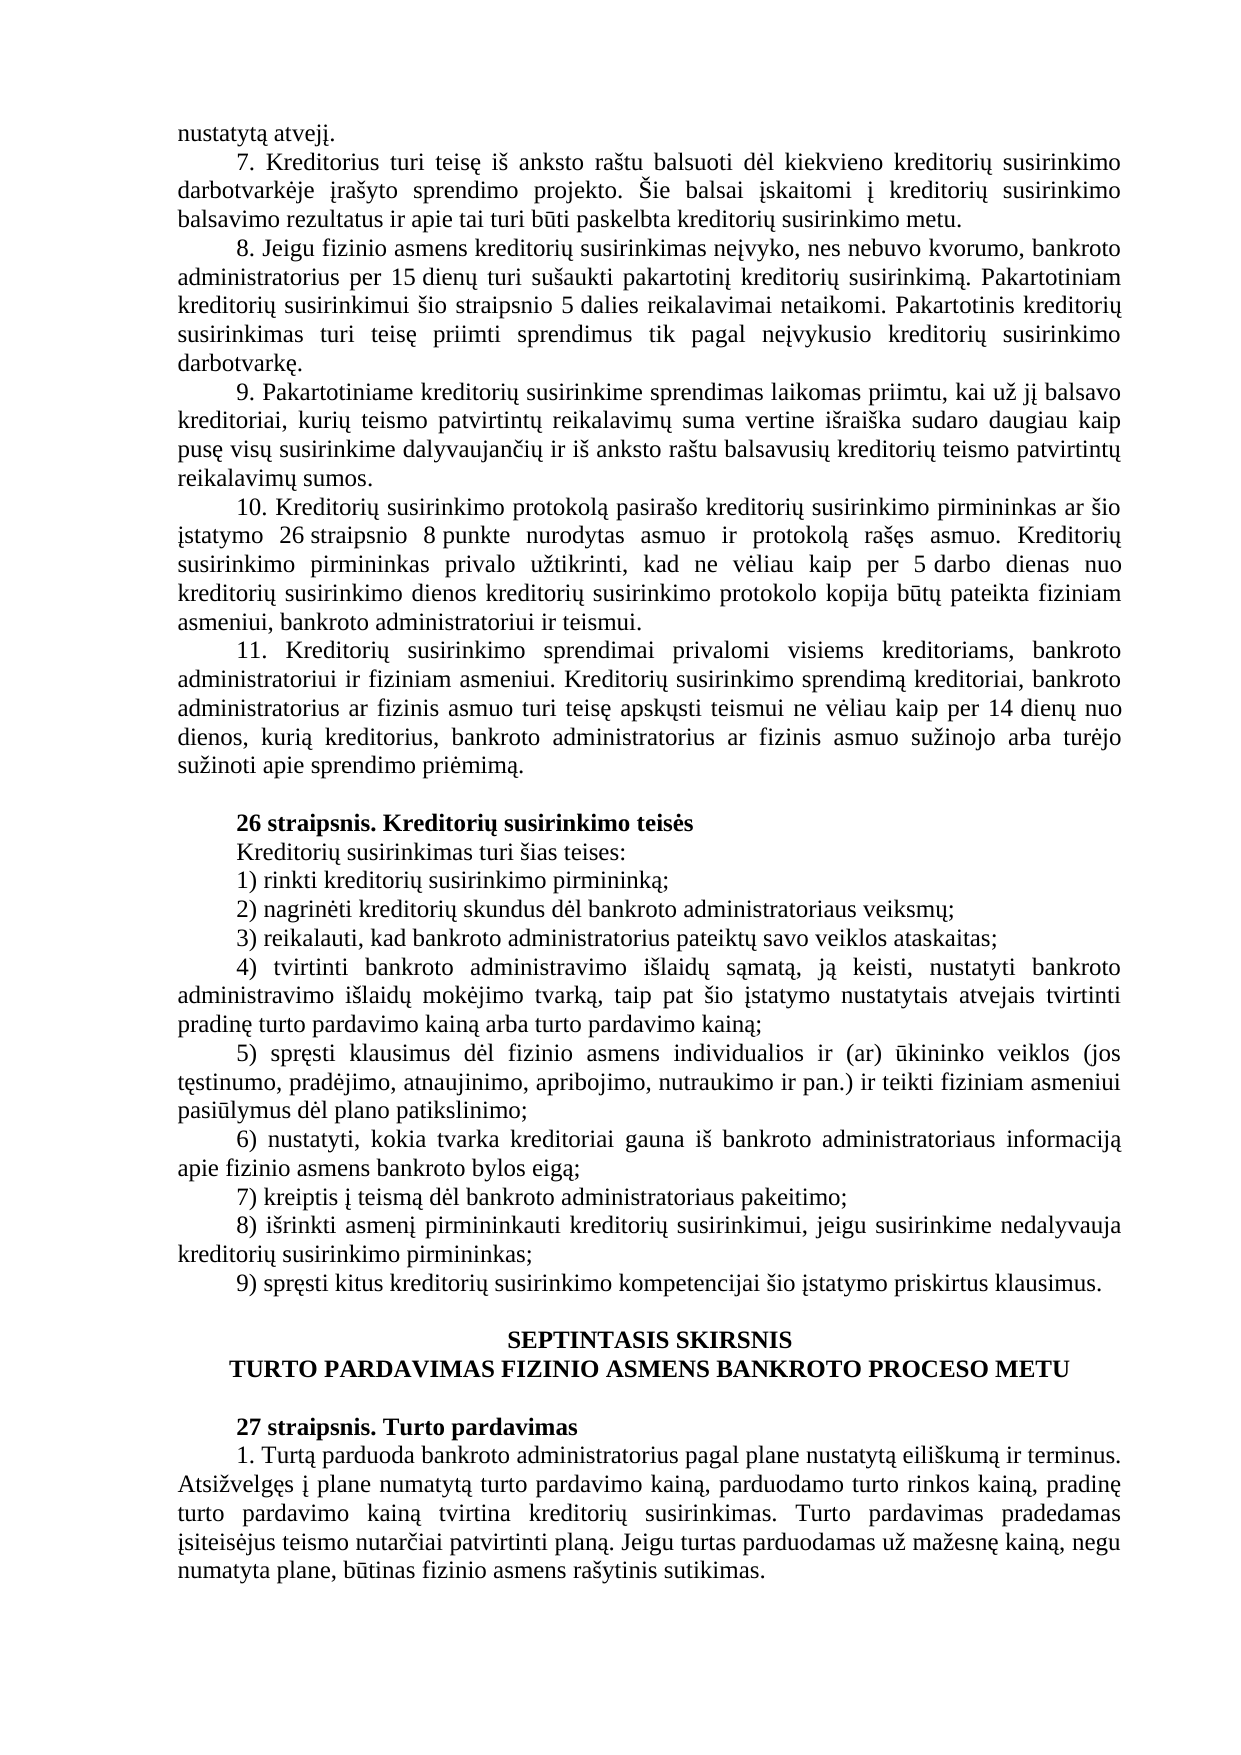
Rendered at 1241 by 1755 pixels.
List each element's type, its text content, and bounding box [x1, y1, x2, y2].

text 2) nagrinėti kreditorių skundus dėl bankroto administratoriaus veiksmų; [177, 894, 1122, 923]
text 8) išrinkti asmenį pirmininkauti kreditorių susirinkimui, jeigu susirinkime nedalyvauja kreditorių susirinkimo pirmininkas; [177, 1211, 1122, 1268]
text 11. Kreditorių susirinkimo sprendimai privalomi visiems kreditoriams, bankroto administratoriui ir fiziniam asmeniui. Kreditorių susirinkimo sprendimą kreditoriai, bankroto administratorius ar fizinis asmuo turi teisę apskųsti teismui ne vėliau kaip per 14 dienų nuo dienos, kurią kreditorius, bankroto administratorius ar fizinis asmuo sužinojo arba turėjo sužinoti apie sprendimo priėmimą. [177, 636, 1122, 779]
text SEPTINTASIS SKIRSNIS [177, 1326, 1122, 1354]
text 7. Kreditorius turi teisę iš anksto raštu balsuoti dėl kiekvieno kreditorių susirinkimo darbotvarkėje įrašyto sprendimo projekto. Šie balsai įskaitomi į kreditorių susirinkimo balsavimo rezultatus ir apie tai turi būti paskelbta kreditorių susirinkimo metu. [177, 147, 1122, 233]
text 3) reikalauti, kad bankroto administratorius pateiktų savo veiklos ataskaitas; [177, 923, 1122, 952]
text 6) nustatyti, kokia tvarka kreditoriai gauna iš bankroto administratoriaus informaciją apie fizinio asmens bankroto bylos eigą; [177, 1124, 1122, 1182]
text 5) spręsti klausimus dėl fizinio asmens individualios ir (ar) ūkininko veiklos (jos tęstinumo, pradėjimo, atnaujinimo, apribojimo, nutraukimo ir pan.) ir teikti fiziniam asmeniui pasiūlymus dėl plano patikslinimo; [177, 1038, 1122, 1124]
text 10. Kreditorių susirinkimo protokolą pasirašo kreditorių susirinkimo pirmininkas ar šio įstatymo 26 straipsnio 8 punkte nurodytas asmuo ir protokolą rašęs asmuo. Kreditorių susirinkimo pirmininkas privalo užtikrinti, kad ne vėliau kaip per 5 darbo dienas nuo kreditorių susirinkimo dienos kreditorių susirinkimo protokolo kopija būtų pateikta fiziniam asmeniui, bankroto administratoriui ir teismui. [177, 492, 1122, 636]
text 1. Turtą parduoda bankroto administratorius pagal plane nustatytą eiliškumą ir terminus. Atsižvelgęs į plane numatytą turto pardavimo kainą, parduodamo turto rinkos kainą, pradinę turto pardavimo kainą tvirtina kreditorių susirinkimas. Turto pardavimas pradedamas įsiteisėjus teismo nutarčiai patvirtinti planą. Jeigu turtas parduodamas už mažesnę kainą, negu numatyta plane, būtinas fizinio asmens rašytinis sutikimas. [177, 1441, 1122, 1584]
text 7) kreiptis į teismą dėl bankroto administratoriaus pakeitimo; [177, 1182, 1122, 1211]
text 8. Jeigu fizinio asmens kreditorių susirinkimas neįvyko, nes nebuvo kvorumo, bankroto administratorius per 15 dienų turi sušaukti pakartotinį kreditorių susirinkimą. Pakartotiniam kreditorių susirinkimui šio straipsnio 5 dalies reikalavimai netaikomi. Pakartotinis kreditorių susirinkimas turi teisę priimti sprendimus tik pagal neįvykusio kreditorių susirinkimo darbotvarkę. [177, 233, 1122, 377]
text 26 straipsnis. Kreditorių susirinkimo teisės [177, 808, 1122, 837]
text nustatytą atvejį. [177, 118, 1122, 147]
text TURTO PARDAVIMAS FIZINIO ASMENS BANKROTO PROCESO METU [177, 1354, 1122, 1383]
text 4) tvirtinti bankroto administravimo išlaidų sąmatą, ją keisti, nustatyti bankroto administravimo išlaidų mokėjimo tvarką, taip pat šio įstatymo nustatytais atvejais tvirtinti pradinę turto pardavimo kainą arba turto pardavimo kainą; [177, 952, 1122, 1038]
text Kreditorių susirinkimas turi šias teises: [177, 837, 1122, 866]
text 1) rinkti kreditorių susirinkimo pirmininką; [177, 866, 1122, 894]
text 27 straipsnis. Turto pardavimas [177, 1412, 1122, 1441]
text 9) spręsti kitus kreditorių susirinkimo kompetencijai šio įstatymo priskirtus klausimus. [177, 1268, 1122, 1297]
text 9. Pakartotiniame kreditorių susirinkime sprendimas laikomas priimtu, kai už jį balsavo kreditoriai, kurių teismo patvirtintų reikalavimų suma vertine išraiška sudaro daugiau kaip pusę visų susirinkime dalyvaujančių ir iš anksto raštu balsavusių kreditorių teismo patvirtintų reikalavimų sumos. [177, 377, 1122, 492]
